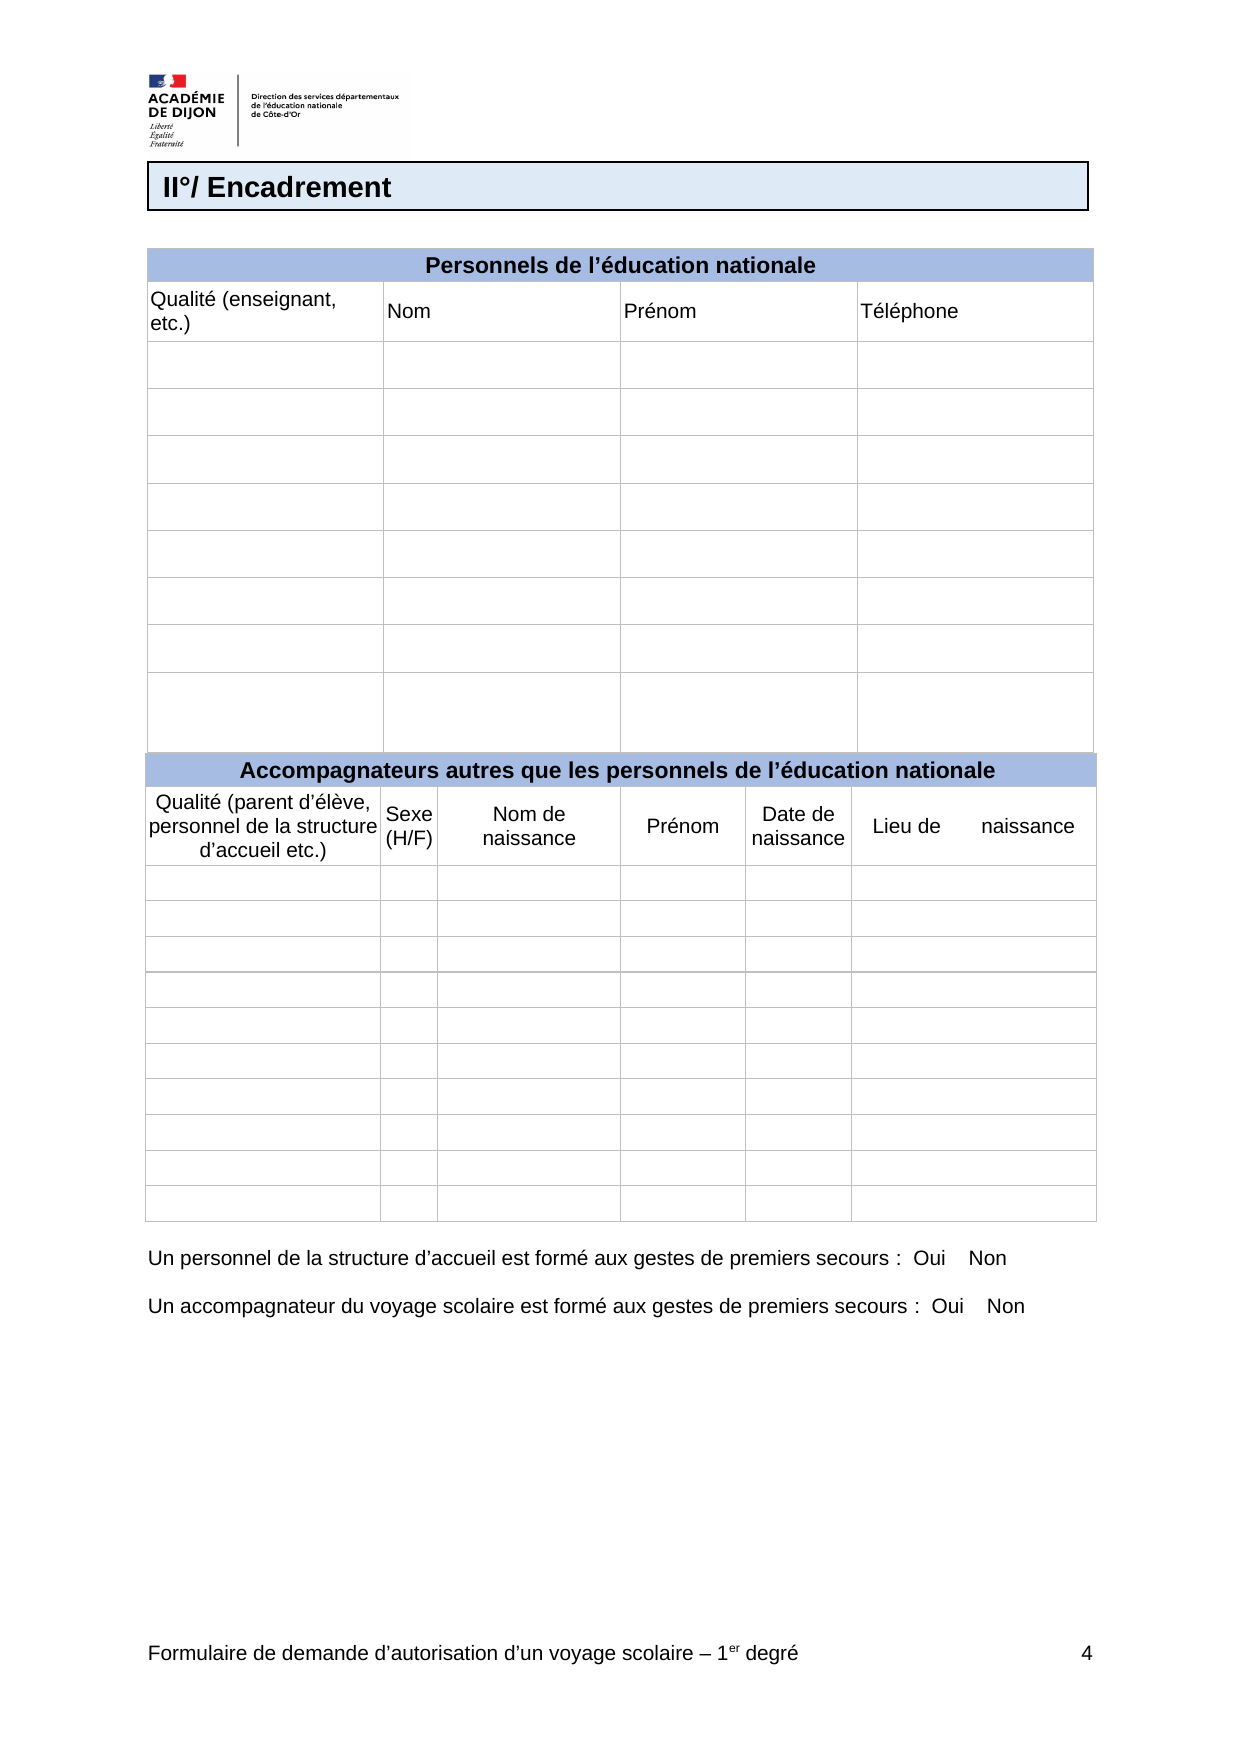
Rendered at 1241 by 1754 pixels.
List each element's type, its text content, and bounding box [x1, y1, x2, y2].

table_cell Téléphone [858, 282, 1093, 341]
table_cell [146, 1079, 380, 1114]
table_cell [438, 1186, 620, 1221]
table_cell [381, 1186, 437, 1221]
table_cell [438, 866, 620, 900]
table_cell [621, 1186, 745, 1221]
table_cell [146, 1186, 380, 1221]
table_cell Qualité (parent d’élève, personnel de la structure d’accueil etc.) [146, 787, 380, 865]
table_cell [621, 436, 857, 482]
table_cell [746, 1008, 851, 1043]
table_cell [146, 1151, 380, 1185]
table_cell Nom [384, 282, 620, 341]
table_cell [381, 901, 437, 936]
table_cell [384, 342, 620, 388]
table_cell [852, 1044, 1096, 1078]
table_cell [438, 1008, 620, 1043]
table_cell [438, 901, 620, 936]
table_cell [438, 1151, 620, 1185]
table_cell [146, 1115, 380, 1149]
table_cell [621, 389, 857, 435]
table_cell [146, 973, 380, 1007]
table_cell [852, 901, 1096, 936]
table_cell [384, 625, 620, 672]
table_cell [621, 1044, 745, 1078]
table_cell [146, 937, 380, 971]
table_cell Sexe (H/F) [381, 787, 437, 865]
table_cell Prénom [621, 282, 857, 341]
table_cell [146, 1044, 380, 1078]
table_cell [146, 901, 380, 936]
table_cell [148, 531, 383, 577]
table_header Personnels de l’éducation nationale [148, 249, 1093, 281]
table_cell [852, 866, 1096, 900]
subtitle Un accompagnateur du voyage scolaire est formé aux gestes de premiers secours : Oui Non [148, 1294, 1093, 1318]
table_cell [381, 1079, 437, 1114]
table_cell [148, 578, 383, 624]
table_cell [852, 1115, 1096, 1149]
table_cell Lieu de naissance [852, 787, 1096, 865]
table_cell [746, 901, 851, 936]
table_cell [858, 625, 1093, 672]
table_cell [858, 436, 1093, 482]
table_cell [384, 436, 620, 482]
table_cell [148, 342, 383, 388]
table_cell [746, 1079, 851, 1114]
table_cell [852, 1186, 1096, 1221]
table_cell [381, 1044, 437, 1078]
table_cell [148, 625, 383, 672]
table_cell Qualité (enseignant, etc.) [148, 282, 383, 341]
table_cell [148, 389, 383, 435]
table_cell [146, 866, 380, 900]
table_cell [621, 531, 857, 577]
table_cell [621, 1115, 745, 1149]
table_cell [381, 937, 437, 971]
table_cell [858, 484, 1093, 530]
table_cell [858, 389, 1093, 435]
table_cell [381, 866, 437, 900]
table_cell [621, 1151, 745, 1185]
table_cell [746, 1186, 851, 1221]
subtitle II°/ Encadrement [163, 170, 1073, 203]
table_cell [621, 866, 745, 900]
subtitle Un personnel de la structure d’accueil est formé aux gestes de premiers secours : Oui Non [148, 1246, 1093, 1270]
table_cell [621, 973, 745, 1007]
table_cell [621, 578, 857, 624]
table_cell [384, 673, 620, 752]
table_cell [621, 342, 857, 388]
table_cell [746, 1151, 851, 1185]
table_cell [746, 937, 851, 971]
table_cell [852, 1008, 1096, 1043]
table_cell [438, 1115, 620, 1149]
table_cell [858, 531, 1093, 577]
table_cell [438, 973, 620, 1007]
table_cell [621, 1079, 745, 1114]
table_cell [621, 673, 857, 752]
picture [147, 73, 412, 159]
table_cell Date de naissance [746, 787, 851, 865]
table_cell [858, 342, 1093, 388]
table_cell [381, 1115, 437, 1149]
table_cell [381, 1151, 437, 1185]
table_cell [852, 1079, 1096, 1114]
table_cell [621, 1008, 745, 1043]
table_cell [746, 1115, 851, 1149]
table_cell [438, 1079, 620, 1114]
table_cell Nom de naissance [438, 787, 620, 865]
table_cell [746, 973, 851, 1007]
table_cell [381, 1008, 437, 1043]
table_cell [621, 484, 857, 530]
table_cell [148, 436, 383, 482]
table_cell [384, 389, 620, 435]
table_cell [852, 1151, 1096, 1185]
table_cell [148, 673, 383, 752]
table_header Accompagnateurs autres que les personnels de l’éducation nationale [146, 754, 1096, 786]
table_cell [852, 973, 1096, 1007]
table_cell [381, 973, 437, 1007]
table_cell [852, 937, 1096, 971]
table_cell [746, 866, 851, 900]
table_cell [858, 578, 1093, 624]
table_cell [621, 937, 745, 971]
table_cell [384, 531, 620, 577]
table_cell [148, 484, 383, 530]
table_cell [384, 578, 620, 624]
table_cell Prénom [621, 787, 745, 865]
table_cell [621, 901, 745, 936]
table_cell [621, 625, 857, 672]
table_cell [146, 1008, 380, 1043]
table_cell [746, 1044, 851, 1078]
table_cell [384, 484, 620, 530]
table_cell [858, 673, 1093, 752]
table_cell [438, 937, 620, 971]
table_cell [438, 1044, 620, 1078]
